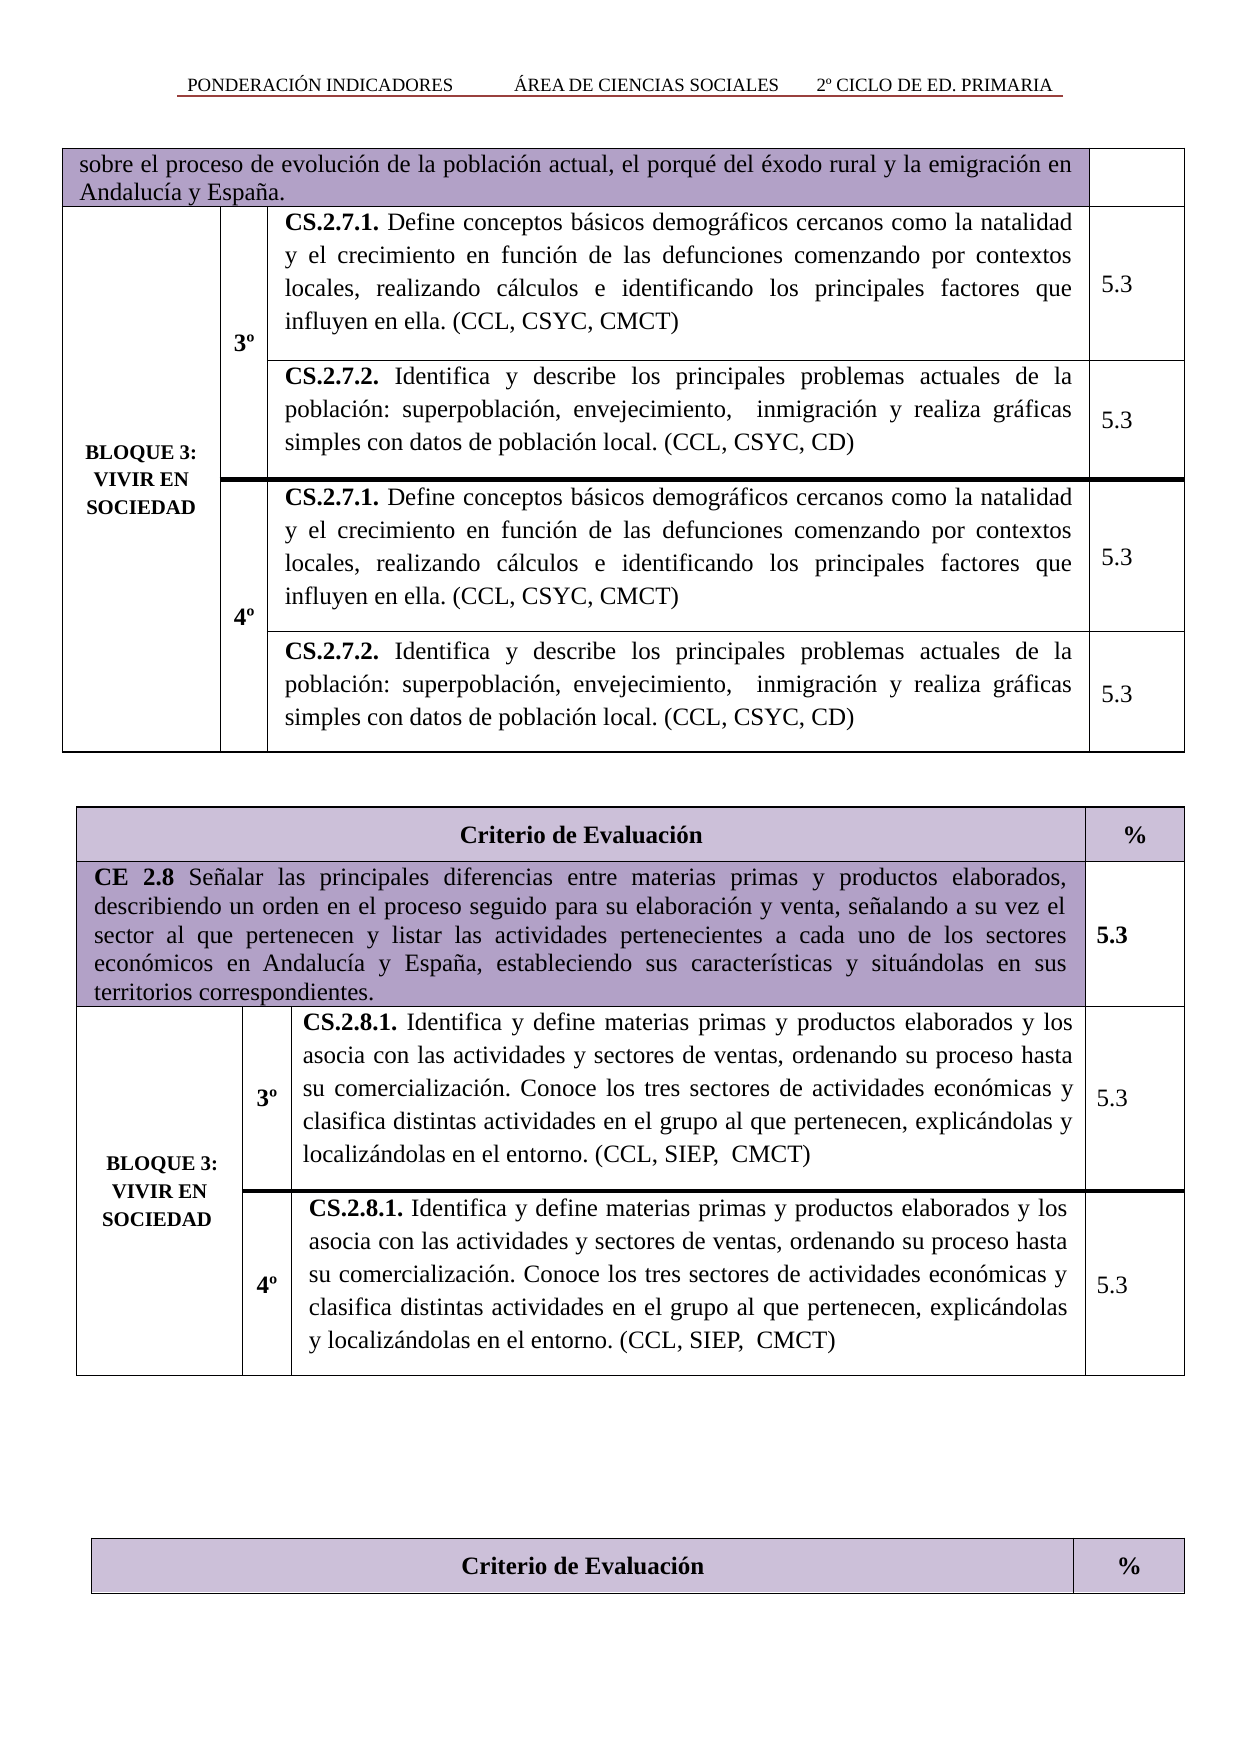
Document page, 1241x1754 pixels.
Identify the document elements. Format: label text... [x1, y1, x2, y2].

table_cell BLOQUE 3: VIVIR EN SOCIEDAD [77, 1007, 242, 1375]
table_cell CS.2.8.1. Identifica y define materias primas y productos elaborados y los asocia con las actividades y sectores de ventas, ordenando su proceso hasta su comercialización. Conoce los tres sectores de actividades económicas y clasifica distintas actividades en el grupo al que pertenecen, explicándolas y localizándolas en el entorno. (CCL, SIEP, CMCT) [292, 1193, 1085, 1375]
table_cell 5.3 [1090, 361, 1184, 477]
table_cell 5.3 [1090, 482, 1184, 631]
table_cell CS.2.7.1. Define conceptos básicos demográficos cercanos como la natalidad y el crecimiento en función de las defunciones comenzando por contextos locales, realizando cálculos e identificando los principales factores que influyen en ella. (CCL, CSYC, CMCT) [268, 207, 1089, 360]
table_header % [1074, 1539, 1184, 1592]
table_cell 5.3 [1086, 1007, 1184, 1189]
table_cell 5.3 [1086, 862, 1184, 1006]
table_header Criterio de Evaluación [77, 808, 1085, 861]
table_cell CS.2.7.2. Identifica y describe los principales problemas actuales de la población: superpoblación, envejecimiento, inmigración y realiza gráficas simples con datos de población local. (CCL, CSYC, CD) [268, 361, 1089, 477]
table_cell 5.3 [1086, 1193, 1184, 1375]
table_cell 3º [221, 207, 267, 477]
table_cell CS.2.7.1. Define conceptos básicos demográficos cercanos como la natalidad y el crecimiento en función de las defunciones comenzando por contextos locales, realizando cálculos e identificando los principales factores que influyen en ella. (CCL, CSYC, CMCT) [268, 482, 1089, 631]
table_cell CS.2.7.2. Identifica y describe los principales problemas actuales de la población: superpoblación, envejecimiento, inmigración y realiza gráficas simples con datos de población local. (CCL, CSYC, CD) [268, 632, 1089, 751]
table_cell 4º [221, 482, 267, 751]
table_cell sobre el proceso de evolución de la población actual, el porqué del éxodo rural y la emigración en Andalucía y España. [63, 149, 1089, 206]
table_cell 5.3 [1090, 632, 1184, 751]
table_cell 5.3 [1090, 207, 1184, 360]
table_cell [1090, 149, 1184, 206]
table_header % [1086, 808, 1184, 861]
table_cell 3º [243, 1007, 291, 1189]
table_cell CS.2.8.1. Identifica y define materias primas y productos elaborados y los asocia con las actividades y sectores de ventas, ordenando su proceso hasta su comercialización. Conoce los tres sectores de actividades económicas y clasifica distintas actividades en el grupo al que pertenecen, explicándolas y localizándolas en el entorno. (CCL, SIEP, CMCT) [292, 1007, 1085, 1189]
table_cell 4º [243, 1193, 291, 1375]
table_cell BLOQUE 3: VIVIR EN SOCIEDAD [63, 207, 220, 751]
table_cell CE 2.8 Señalar las principales diferencias entre materias primas y productos elaborados, describiendo un orden en el proceso seguido para su elaboración y venta, señalando a su vez el sector al que pertenecen y listar las actividades pertenecientes a cada uno de los sectores económicos en Andalucía y España, estableciendo sus características y situándolas en sus territorios correspondientes. [77, 862, 1085, 1006]
table_header Criterio de Evaluación [92, 1539, 1073, 1592]
